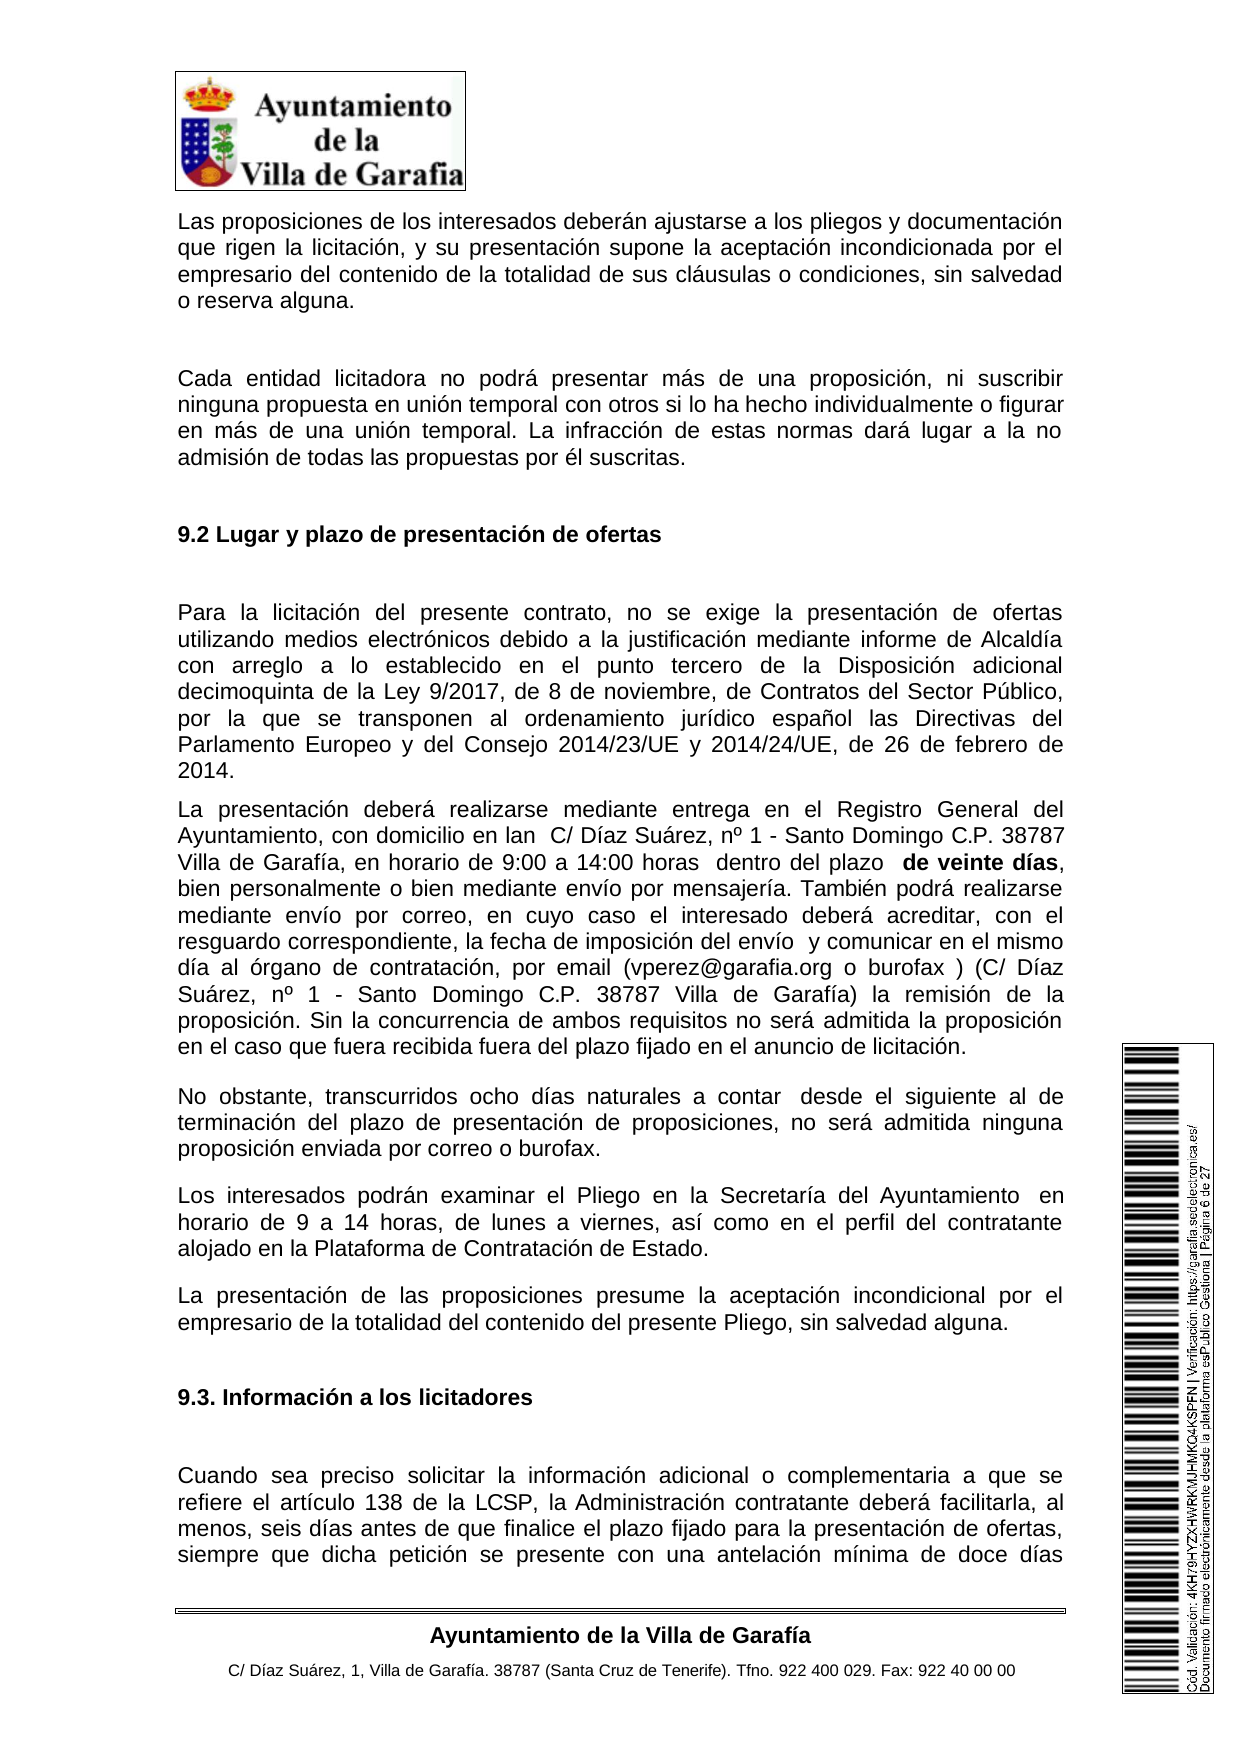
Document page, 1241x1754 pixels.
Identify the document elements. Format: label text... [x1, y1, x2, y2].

text Cuando sea preciso solicitar la información adicional o complementaria a que se [177, 1463, 1087, 1489]
text admisión de todas las propuestas por él suscritas. [177, 445, 1087, 470]
text por la que se transponen al ordenamiento jurídico español las Directivas del [177, 706, 1088, 731]
text bien personalmente o bien mediante envío por mensajería. También podrá realizarse [177, 876, 1088, 902]
picture [1123, 1044, 1213, 1693]
text alojado en la Plataforma de Contratación de Estado. [177, 1236, 1088, 1262]
picture [176, 72, 465, 190]
text siempre que dicha petición se presente con una antelación mínima de doce días [177, 1542, 1087, 1568]
text Ayuntamiento, con domicilio en lan C/ Díaz Suárez, nº 1 - Santo Domingo C.P. 38787 [177, 823, 1088, 849]
text o reserva alguna. [177, 288, 1088, 314]
text 9.2 Lugar y plazo de presentación de ofertas [177, 522, 686, 548]
text Cada entidad licitadora no podrá presentar más de una proposición, ni suscribir [177, 366, 1087, 391]
text proposición enviada por correo o burofax. [177, 1136, 1088, 1162]
text 2014. [177, 758, 260, 784]
text utilizando medios electrónicos debido a la justificación mediante informe de Alcaldía [177, 627, 1088, 652]
text resguardo correspondiente, la fecha de imposición del envío y comunicar en el mismo [177, 929, 1088, 954]
text día al órgano de contratación, por email (vperez@garafia.org o burofax ) (C/ Díaz [177, 955, 1088, 981]
text ninguna propuesta en unión temporal con otros si lo ha hecho individualmente o figurar [177, 392, 1087, 418]
text C/ Díaz Suárez, 1, Villa de Garafía. 38787 (Santa Cruz de Tenerife). Tfno. 922 400 029. Fax: 922 40 00 00 [228, 1662, 1037, 1680]
text horario de 9 a 14 horas, de lunes a viernes, así como en el perfil del contratante [177, 1210, 1088, 1236]
text empresario del contenido de la totalidad de sus cláusulas o condiciones, sin salvedad [177, 262, 1088, 287]
text 9.3. Información a los licitadores [177, 1385, 557, 1411]
text Ayuntamiento de la Villa de Garafía [429, 1623, 836, 1648]
text decimoquinta de la Ley 9/2017, de 8 de noviembre, de Contratos del Sector Público, [177, 679, 1088, 705]
text Los interesados podrán examinar el Pliego en la Secretaría del Ayuntamiento en [177, 1183, 1088, 1209]
text en más de una unión temporal. La infracción de estas normas dará lugar a la no [177, 418, 1087, 444]
text mediante envío por correo, en cuyo caso el interesado deberá acreditar, con el [177, 903, 1088, 928]
text proposición. Sin la concurrencia de ambos requisitos no será admitida la proposición [177, 1008, 1088, 1034]
text Parlamento Europeo y del Consejo 2014/23/UE y 2014/24/UE, de 26 de febrero de [177, 732, 1088, 758]
text terminación del plazo de presentación de proposiciones, no será admitida ninguna [177, 1110, 1088, 1136]
text La presentación deberá realizarse mediante entrega en el Registro General del [177, 797, 1088, 823]
text con arreglo a lo establecido en el punto tercero de la Disposición adicional [177, 653, 1088, 678]
text Para la licitación del presente contrato, no se exige la presentación de ofertas [177, 600, 1088, 626]
text empresario de la totalidad del contenido del presente Pliego, sin salvedad alguna. [177, 1310, 1087, 1335]
text en el caso que fuera recibida fuera del plazo fijado en el anuncio de licitación. [177, 1034, 1088, 1060]
text refiere el artículo 138 de la LCSP, la Administración contratante deberá facilitarla, al [177, 1489, 1087, 1515]
text La presentación de las proposiciones presume la aceptación incondicional por el [177, 1283, 1087, 1309]
text Las proposiciones de los interesados deberán ajustarse a los pliegos y documentación [177, 209, 1088, 234]
text menos, seis días antes de que finalice el plazo fijado para la presentación de ofertas, [177, 1516, 1087, 1541]
text Suárez, nº 1 - Santo Domingo C.P. 38787 Villa de Garafía) la remisión de la [177, 982, 1088, 1007]
picture [176, 1609, 1065, 1613]
text que rigen la licitación, y su presentación supone la aceptación incondicionada por el [177, 235, 1088, 261]
text Villa de Garafía, en horario de 9:00 a 14:00 horas dentro del plazo de veinte días, [177, 850, 1088, 876]
text No obstante, transcurridos ocho días naturales a contar desde el siguiente al de [177, 1084, 1088, 1109]
